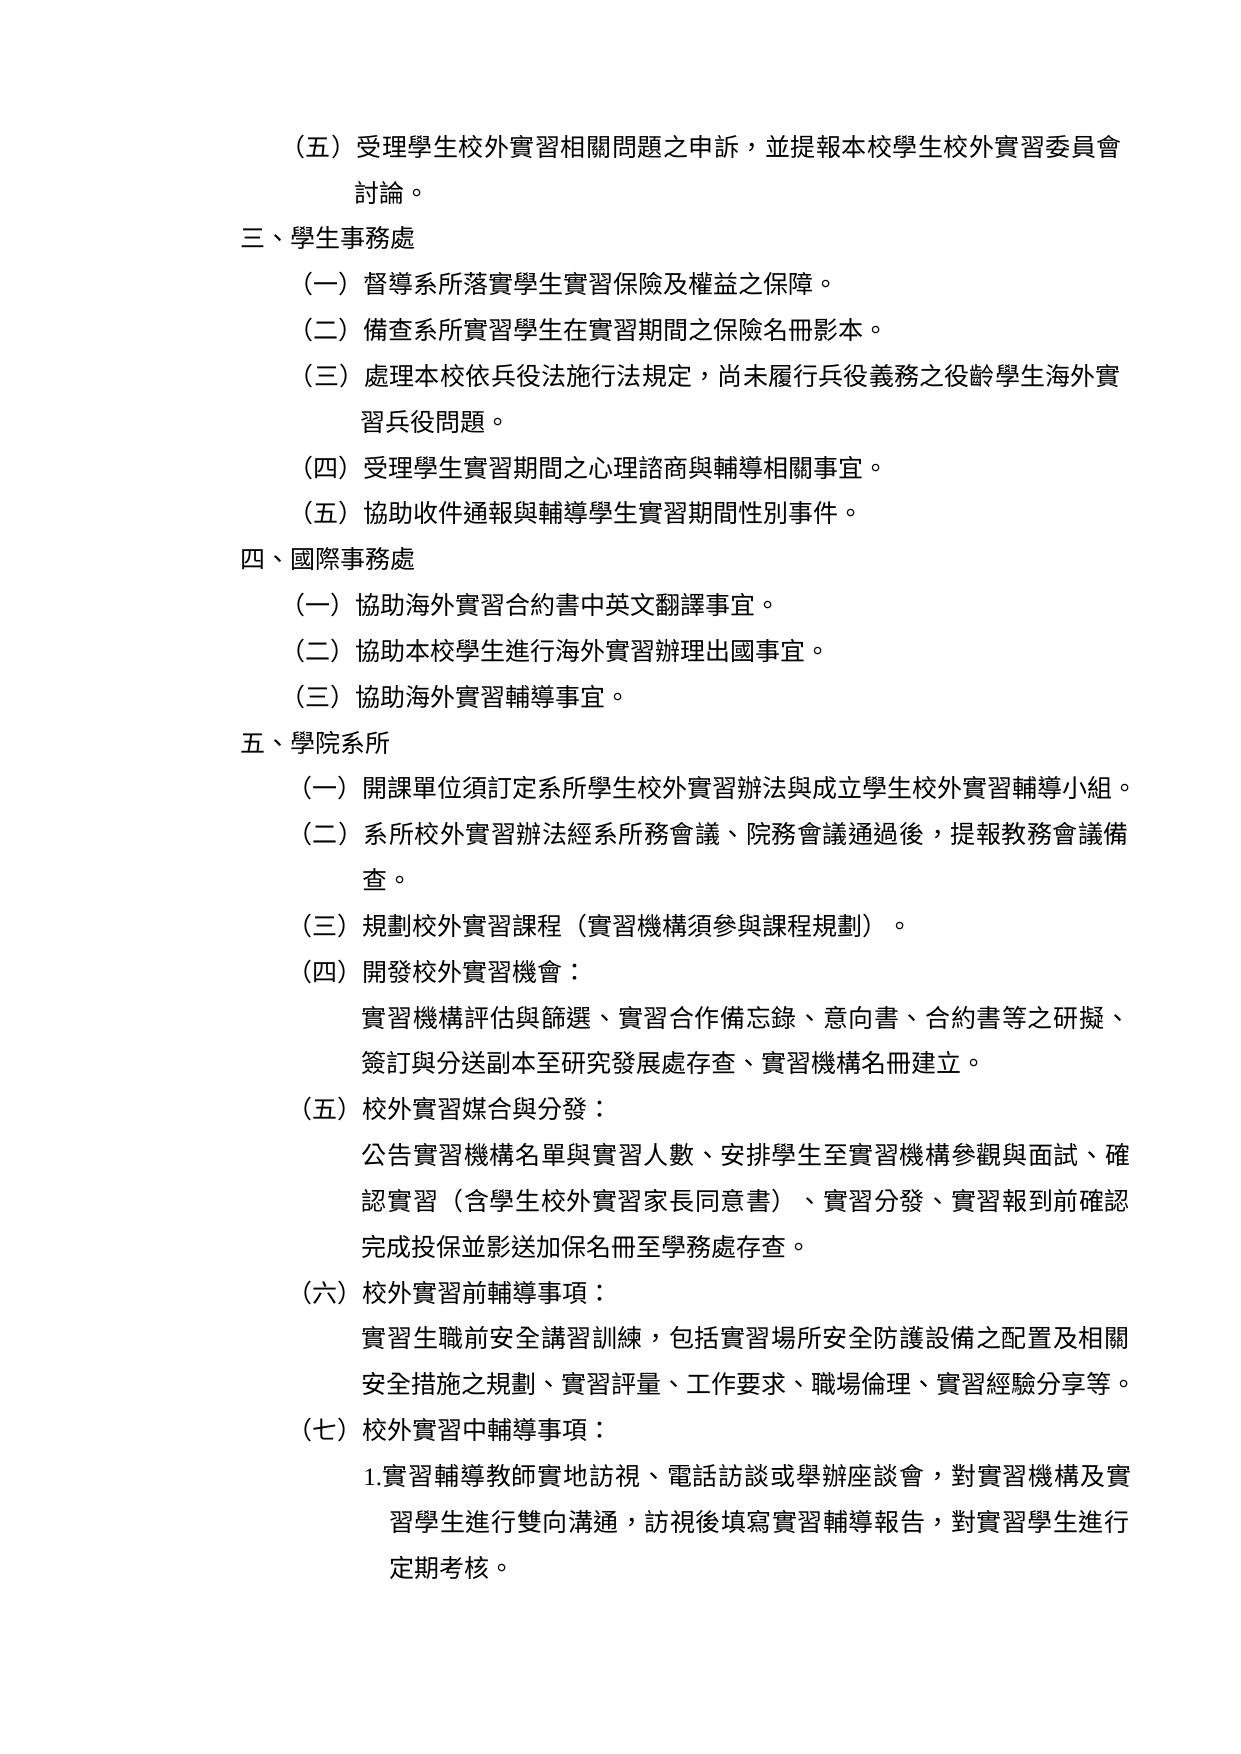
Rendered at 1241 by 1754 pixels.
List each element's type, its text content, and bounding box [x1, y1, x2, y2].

text 四、國際事務處 [240, 532, 1122, 578]
text （七）校外實習中輔導事項： [287, 1403, 1132, 1449]
text 公告實習機構名單與實習人數、安排學生至實習機構參觀與面試、確認實習（含學生校外實習家長同意書）、實習分發、實習報到前確認完成投保並影送加保名冊至學務處存查。 [362, 1128, 1132, 1265]
text （三）規劃校外實習課程（實習機構須參與課程規劃）。 [287, 899, 1132, 944]
text 1.實習輔導教師實地訪視、電話訪談或舉辦座談會，對實習機構及實習學生進行雙向溝通，訪視後填寫實習輔導報告，對實習學生進行定期考核。 [363, 1449, 1132, 1586]
text （一）督導系所落實學生實習保險及權益之保障。 [289, 257, 1122, 303]
text （一）開課單位須訂定系所學生校外實習辦法與成立學生校外實習輔導小組。 [287, 761, 1132, 807]
text 實習生職前安全講習訓練，包括實習場所安全防護設備之配置及相關安全措施之規劃、實習評量、工作要求、職場倫理、實習經驗分享等。 [362, 1311, 1132, 1403]
text （五）協助收件通報與輔導學生實習期間性別事件。 [289, 486, 1122, 532]
text （二）協助本校學生進行海外實習辦理出國事宜。 [281, 624, 1122, 669]
text （三）協助海外實習輔導事宜。 [281, 669, 1122, 715]
text （四）開發校外實習機會： [287, 944, 1132, 990]
text （一）協助海外實習合約書中英文翻譯事宜。 [281, 578, 1122, 624]
text 三、學生事務處 [240, 211, 1122, 257]
text （四）受理學生實習期間之心理諮商與輔導相關事宜。 [289, 440, 1122, 486]
text （五）校外實習媒合與分發： [287, 1082, 1132, 1128]
text （三）處理本校依兵役法施行法規定，尚未履行兵役義務之役齡學生海外實習兵役問題。 [289, 349, 1122, 440]
text 實習機構評估與篩選、實習合作備忘錄、意向書、合約書等之研擬、簽訂與分送副本至研究發展處存查、實習機構名冊建立。 [362, 990, 1132, 1082]
text 五、學院系所 [240, 715, 1122, 761]
text （六）校外實習前輔導事項： [287, 1265, 1132, 1311]
text （二）系所校外實習辦法經系所務會議、院務會議通過後，提報教務會議備查。 [287, 807, 1132, 899]
text （五）受理學生校外實習相關問題之申訴，並提報本校學生校外實習委員會討論。 [280, 119, 1122, 211]
text （二）備查系所實習學生在實習期間之保險名冊影本。 [289, 303, 1122, 349]
